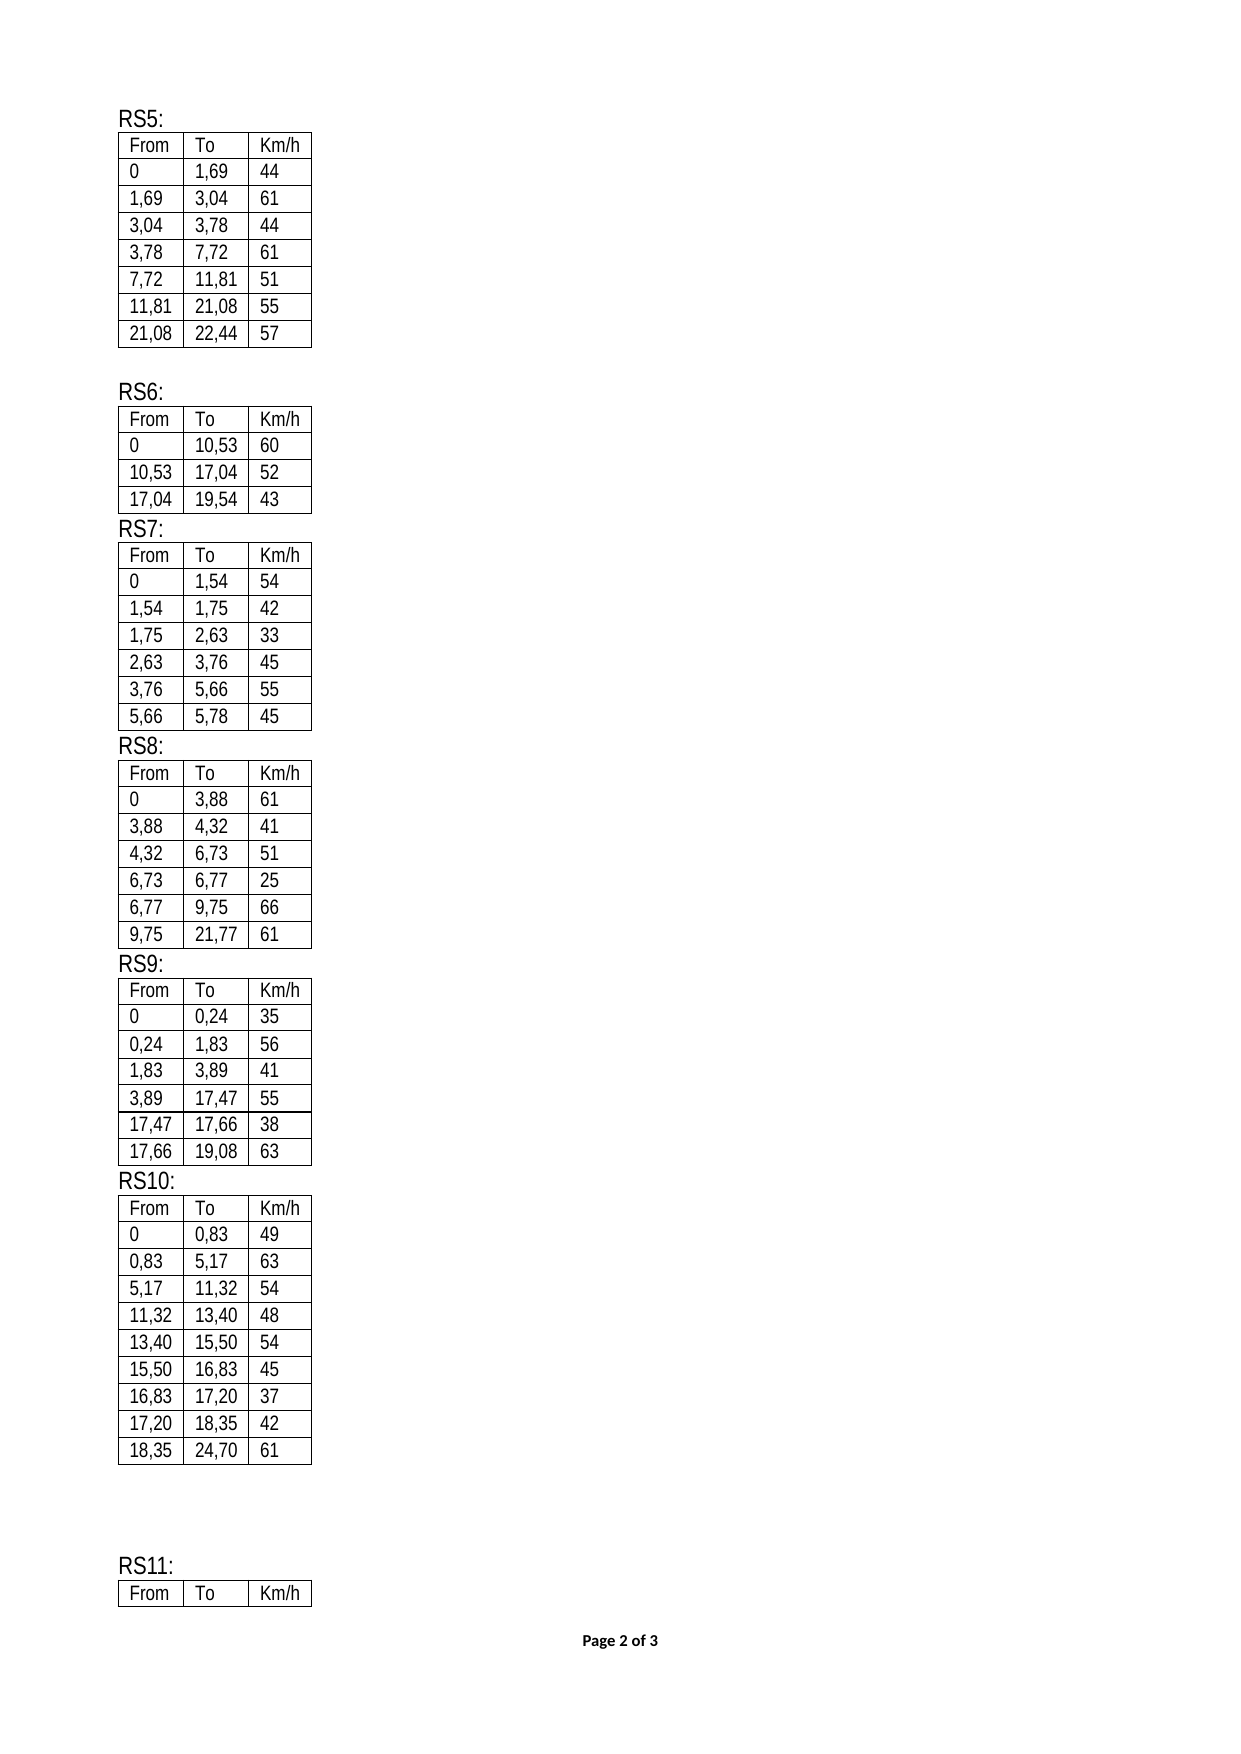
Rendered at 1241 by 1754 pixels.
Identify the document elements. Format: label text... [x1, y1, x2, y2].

table_cell 54 [249, 1330, 311, 1356]
table_cell 45 [249, 650, 311, 676]
table_cell 3,04 [119, 213, 183, 239]
table_cell 1,54 [184, 569, 248, 595]
table_cell 11,81 [119, 294, 183, 320]
table_cell 13,40 [184, 1303, 248, 1329]
table_cell 2,63 [119, 650, 183, 676]
text RS11: [118, 1551, 1122, 1579]
table_cell 51 [249, 267, 311, 293]
table_cell 4,32 [184, 814, 248, 840]
table_cell 5,17 [119, 1276, 183, 1302]
table_cell 41 [249, 814, 311, 840]
table_cell 24,70 [184, 1438, 248, 1464]
table_cell 1,83 [184, 1031, 248, 1057]
table_cell 5,78 [184, 704, 248, 730]
table_cell 17,66 [184, 1113, 248, 1138]
table_cell 17,20 [119, 1411, 183, 1437]
table_cell 35 [249, 1005, 311, 1030]
table_cell 11,32 [184, 1276, 248, 1302]
table_cell 0 [119, 159, 183, 185]
table_cell 60 [249, 433, 311, 458]
table_cell 4,32 [119, 841, 183, 867]
table_cell 55 [249, 1085, 311, 1111]
table_header From [119, 979, 183, 1003]
table_cell 33 [249, 623, 311, 649]
table_cell 45 [249, 1357, 311, 1383]
table_cell 18,35 [119, 1438, 183, 1464]
table_header To [184, 1196, 248, 1221]
table_cell 6,77 [119, 895, 183, 921]
table_header From [119, 1581, 183, 1606]
table_cell 57 [249, 321, 311, 347]
table_header To [184, 1581, 248, 1606]
table_cell 61 [249, 922, 311, 948]
table_cell 1,69 [119, 186, 183, 212]
table_header Km/h [249, 761, 311, 786]
table_cell 55 [249, 677, 311, 703]
table_cell 61 [249, 1438, 311, 1464]
table_cell 0 [119, 787, 183, 813]
table_header From [119, 761, 183, 786]
table_header From [119, 133, 183, 158]
table_cell 17,47 [119, 1113, 183, 1138]
table_cell 54 [249, 1276, 311, 1302]
table_cell 25 [249, 868, 311, 894]
table_cell 2,63 [184, 623, 248, 649]
table_cell 3,88 [184, 787, 248, 813]
table_cell 48 [249, 1303, 311, 1329]
table_cell 1,54 [119, 596, 183, 622]
table_cell 13,40 [119, 1330, 183, 1356]
table_cell 3,89 [184, 1059, 248, 1084]
table_cell 7,72 [184, 240, 248, 266]
table_cell 3,89 [119, 1085, 183, 1111]
table_cell 10,53 [119, 460, 183, 486]
table_header Km/h [249, 133, 311, 158]
table_cell 11,81 [184, 267, 248, 293]
table_cell 63 [249, 1249, 311, 1275]
table_header Km/h [249, 979, 311, 1003]
table_header From [119, 543, 183, 568]
table_cell 11,32 [119, 1303, 183, 1329]
text RS8: [118, 731, 1122, 760]
table_header To [184, 407, 248, 432]
table_cell 0,83 [184, 1222, 248, 1248]
table_cell 0 [119, 569, 183, 595]
table_header To [184, 543, 248, 568]
text RS10: [118, 1166, 1122, 1195]
table_header Km/h [249, 407, 311, 432]
table_cell 17,04 [119, 487, 183, 512]
table_cell 61 [249, 240, 311, 266]
table_cell 1,75 [119, 623, 183, 649]
table_cell 5,66 [119, 704, 183, 730]
table_cell 61 [249, 787, 311, 813]
table_cell 9,75 [184, 895, 248, 921]
table_cell 3,88 [119, 814, 183, 840]
table_header Km/h [249, 1581, 311, 1606]
table_cell 0,24 [184, 1005, 248, 1030]
table_cell 66 [249, 895, 311, 921]
table_cell 3,78 [119, 240, 183, 266]
table_cell 37 [249, 1384, 311, 1410]
table_cell 17,20 [184, 1384, 248, 1410]
table_cell 5,17 [184, 1249, 248, 1275]
table_cell 3,04 [184, 186, 248, 212]
table_cell 0 [119, 1222, 183, 1248]
table_cell 19,08 [184, 1139, 248, 1165]
table_cell 7,72 [119, 267, 183, 293]
table_cell 45 [249, 704, 311, 730]
table_header Km/h [249, 543, 311, 568]
table_cell 5,66 [184, 677, 248, 703]
table_cell 10,53 [184, 433, 248, 458]
table_cell 17,66 [119, 1139, 183, 1165]
table_cell 0,83 [119, 1249, 183, 1275]
table_cell 19,54 [184, 487, 248, 512]
table_cell 6,73 [119, 868, 183, 894]
table_cell 51 [249, 841, 311, 867]
table_header From [119, 407, 183, 432]
table_cell 21,77 [184, 922, 248, 948]
table_cell 54 [249, 569, 311, 595]
table_cell 3,76 [119, 677, 183, 703]
table_cell 6,73 [184, 841, 248, 867]
table_cell 41 [249, 1059, 311, 1084]
text RS5: [118, 104, 1122, 132]
table_cell 61 [249, 186, 311, 212]
table_cell 15,50 [119, 1357, 183, 1383]
table_cell 42 [249, 596, 311, 622]
table_cell 49 [249, 1222, 311, 1248]
table_cell 21,08 [184, 294, 248, 320]
table_cell 0,24 [119, 1031, 183, 1057]
table_cell 16,83 [184, 1357, 248, 1383]
table_cell 55 [249, 294, 311, 320]
table_cell 18,35 [184, 1411, 248, 1437]
table_cell 9,75 [119, 922, 183, 948]
table_cell 1,69 [184, 159, 248, 185]
table_cell 44 [249, 213, 311, 239]
table_header To [184, 133, 248, 158]
table_header From [119, 1196, 183, 1221]
table_cell 38 [249, 1113, 311, 1138]
table_cell 17,47 [184, 1085, 248, 1111]
table_cell 43 [249, 487, 311, 512]
table_header Km/h [249, 1196, 311, 1221]
table_cell 3,78 [184, 213, 248, 239]
table_cell 1,75 [184, 596, 248, 622]
table_header To [184, 761, 248, 786]
table_cell 6,77 [184, 868, 248, 894]
text RS7: [118, 513, 1122, 542]
table_cell 0 [119, 1005, 183, 1030]
table_cell 17,04 [184, 460, 248, 486]
table_cell 44 [249, 159, 311, 185]
table_cell 22,44 [184, 321, 248, 347]
table_cell 15,50 [184, 1330, 248, 1356]
table_cell 21,08 [119, 321, 183, 347]
table_cell 42 [249, 1411, 311, 1437]
table_cell 56 [249, 1031, 311, 1057]
table_cell 16,83 [119, 1384, 183, 1410]
table_cell 1,83 [119, 1059, 183, 1084]
table_header To [184, 979, 248, 1003]
text RS6: [118, 377, 1122, 406]
text RS9: [118, 949, 1122, 977]
table_cell 0 [119, 433, 183, 458]
table_cell 63 [249, 1139, 311, 1165]
table_cell 52 [249, 460, 311, 486]
table_cell 3,76 [184, 650, 248, 676]
